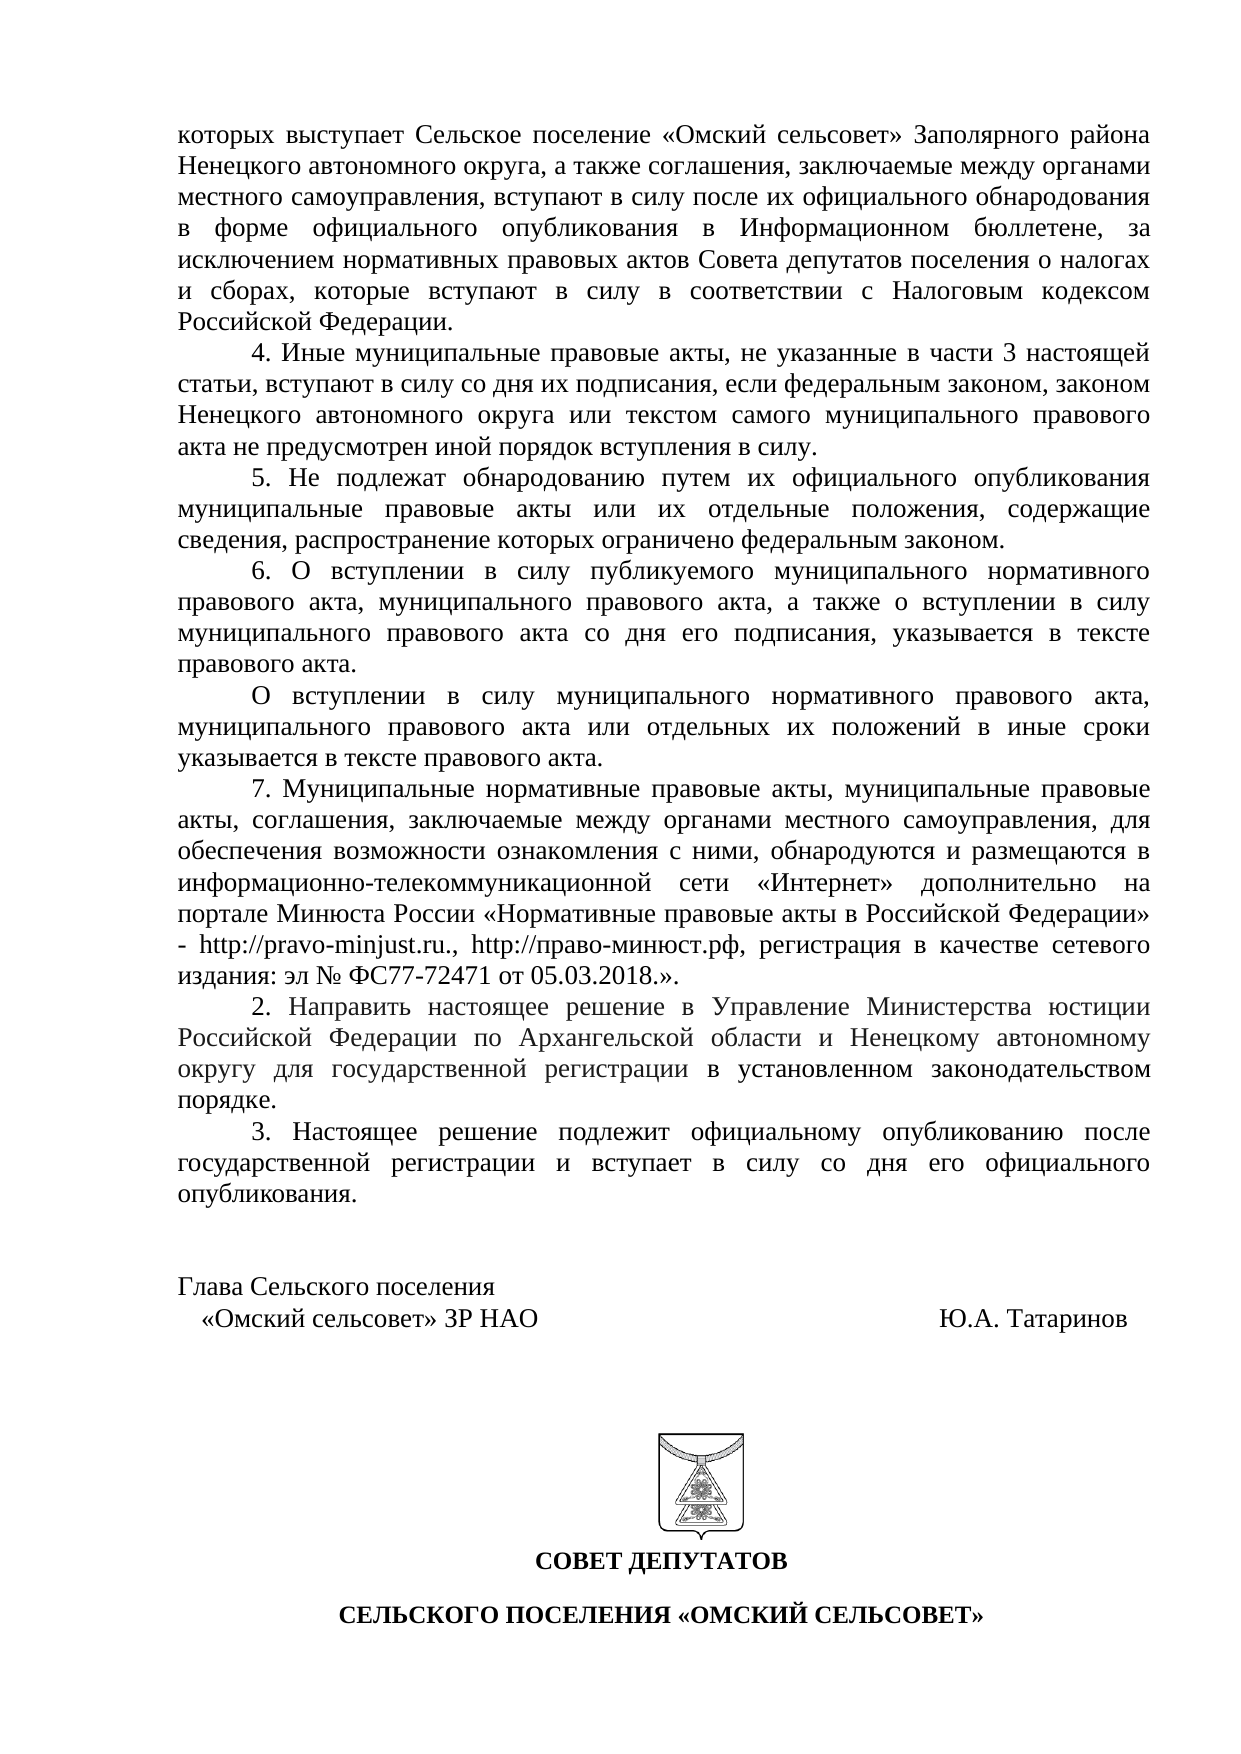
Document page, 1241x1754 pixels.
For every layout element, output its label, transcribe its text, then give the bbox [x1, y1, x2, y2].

text 3. Настоящее решение подлежит официальному опубликованию после государственной регистрации и вступает в силу со дня его официального опубликования. [177, 1115, 1152, 1208]
text СЕЛЬСКОГО ПОСЕЛЕНИЯ «ОМСКИЙ СЕЛЬСОВЕТ» [177, 1600, 1152, 1628]
subtitle «Омский сельсовет» ЗР НАО Ю.А. Татаринов [177, 1302, 1152, 1333]
text 4. Иные муниципальные правовые акты, не указанные в части 3 настоящей статьи, вступают в силу со дня их подписания, если федеральным законом, законом Ненецкого автономного округа или текстом самого муниципального правового акта не предусмотрен иной порядок вступления в силу. [177, 336, 1152, 461]
text 2. Направить настоящее решение в Управление Министерства юстиции Российской Федерации по Архангельской области и Ненецкому автономному округу для государственной регистрации в установленном законодательством порядке. [177, 990, 1152, 1115]
text 7. Муниципальные нормативные правовые акты, муниципальные правовые акты, соглашения, заключаемые между органами местного самоуправления, для обеспечения возможности ознакомления с ними, обнародуются и размещаются в информационно-телекоммуникационной сети «Интернет» дополнительно на портале Минюста России «Нормативные правовые акты в Российской Федерации» - http://pravo-minjust.ru., http://право-минюст.рф, регистрация в качестве сетевого издания: эл № ФС77-72471 от 05.03.2018.». [177, 772, 1152, 990]
text которых выступает Сельское поселение «Омский сельсовет» Заполярного района Ненецкого автономного округа, а также соглашения, заключаемые между органами местного самоуправления, вступают в силу после их официального обнародования в форме официального опубликования в Информационном бюллетене, за исключением нормативных правовых актов Совета депутатов поселения о налогах и сборах, которые вступают в силу в соответствии с Налоговым кодексом Российской Федерации. [177, 118, 1152, 336]
text 6. О вступлении в силу публикуемого муниципального нормативного правового акта, муниципального правового акта, а также о вступлении в силу муниципального правового акта со дня его подписания, указывается в тексте правового акта. [177, 554, 1152, 679]
subtitle Глава Сельского поселения [177, 1271, 1152, 1302]
text СОВЕТ ДЕПУТАТОВ [177, 1546, 1152, 1575]
text О вступлении в силу муниципального нормативного правового акта, муниципального правового акта или отдельных их положений в иные сроки указывается в тексте правового акта. [177, 679, 1152, 772]
picture [658, 1433, 744, 1540]
text 5. Не подлежат обнародованию путем их официального опубликования муниципальные правовые акты или их отдельные положения, содержащие сведения, распространение которых ограничено федеральным законом. [177, 461, 1152, 554]
